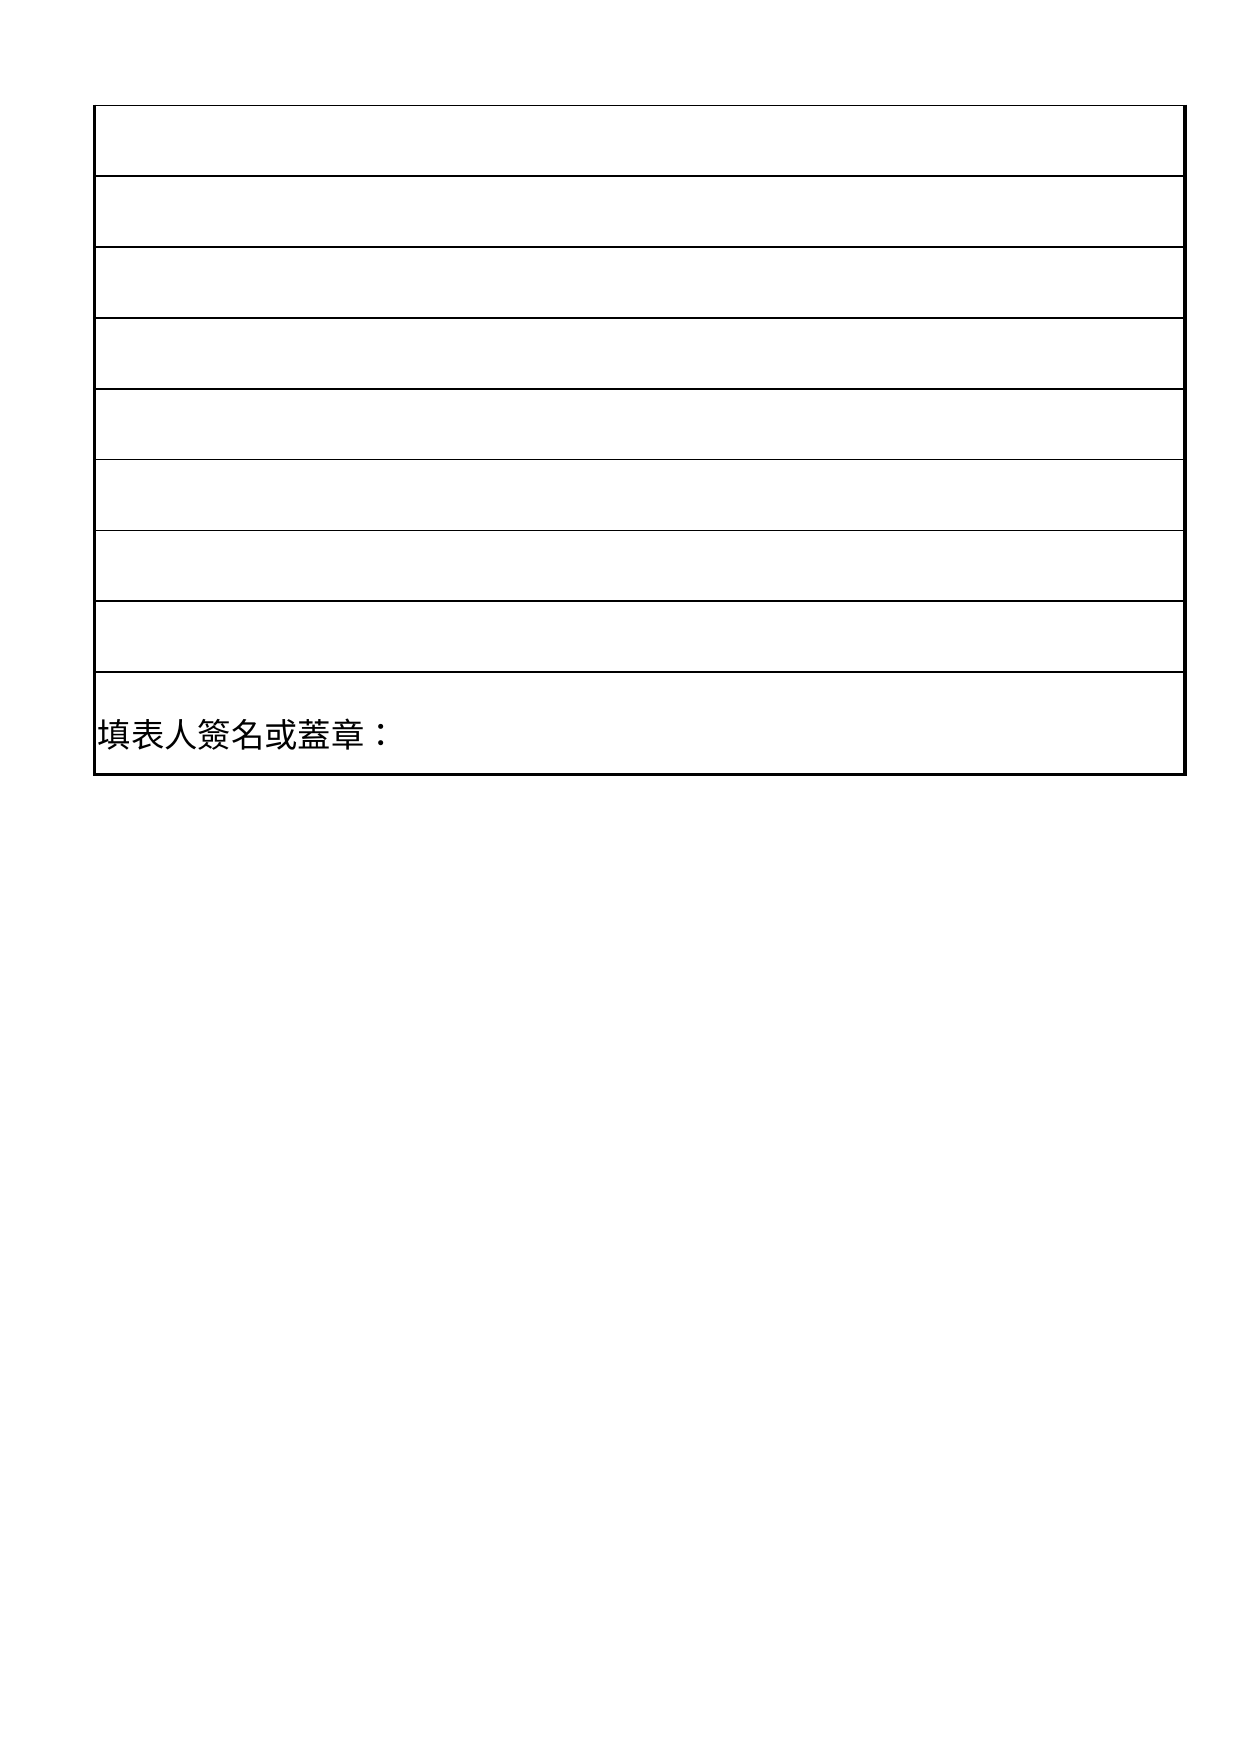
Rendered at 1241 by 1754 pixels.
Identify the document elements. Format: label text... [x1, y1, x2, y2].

table_cell [96, 531, 1183, 600]
table_cell [96, 248, 1183, 317]
table_cell [96, 460, 1183, 529]
table_cell 填表人簽名或蓋章： [96, 673, 1183, 773]
table_cell [96, 177, 1183, 246]
table_cell [96, 106, 1183, 175]
table_cell [96, 602, 1183, 671]
table_cell [96, 390, 1183, 459]
table_cell [96, 319, 1183, 388]
